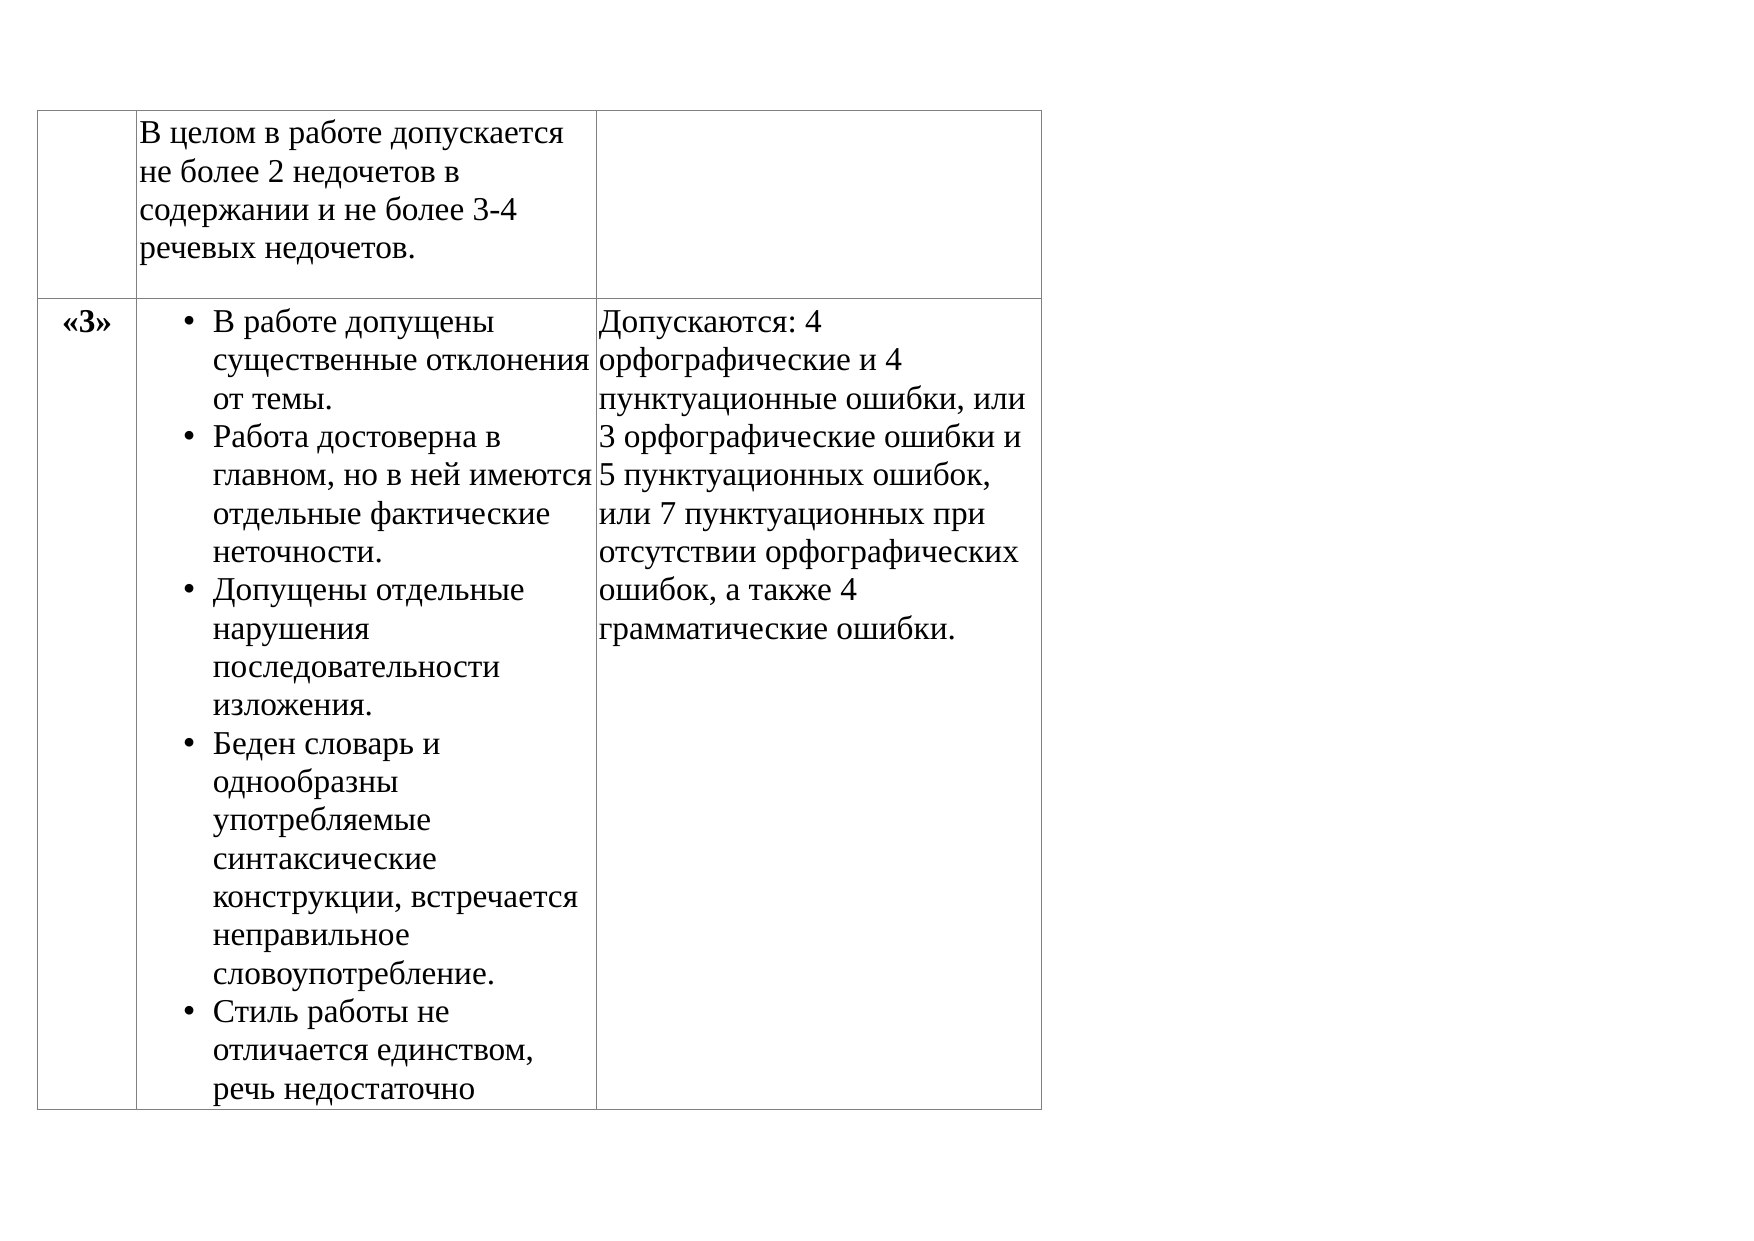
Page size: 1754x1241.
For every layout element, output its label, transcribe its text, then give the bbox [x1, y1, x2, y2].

table_cell В целом в работе допускается не более 2 недочетов в содержании и не более 3-4 речевых недочетов. [137, 111, 596, 298]
table_cell В работе допущены существенные отклонения от темы. Работа достоверна в главном, но в ней имеются отдельные фактические неточности. Допущены отдельные нарушения последовательности изложения. Беден словарь и однообразны употребляемые синтаксические конструкции, встречается неправильное словоупотребление. Стиль работы не отличается единством, речь недостаточно [137, 299, 596, 1109]
table_cell Допускаются: 4 орфографические и 4 пунктуационные ошибки, или 3 орфографические ошибки и 5 пунктуационных ошибок, или 7 пунктуационных при отсутствии орфографических ошибок, а также 4 грамматические ошибки. [597, 299, 1041, 1109]
table_cell [38, 111, 136, 298]
table_cell [597, 111, 1041, 298]
table_cell «3» [38, 299, 136, 1109]
